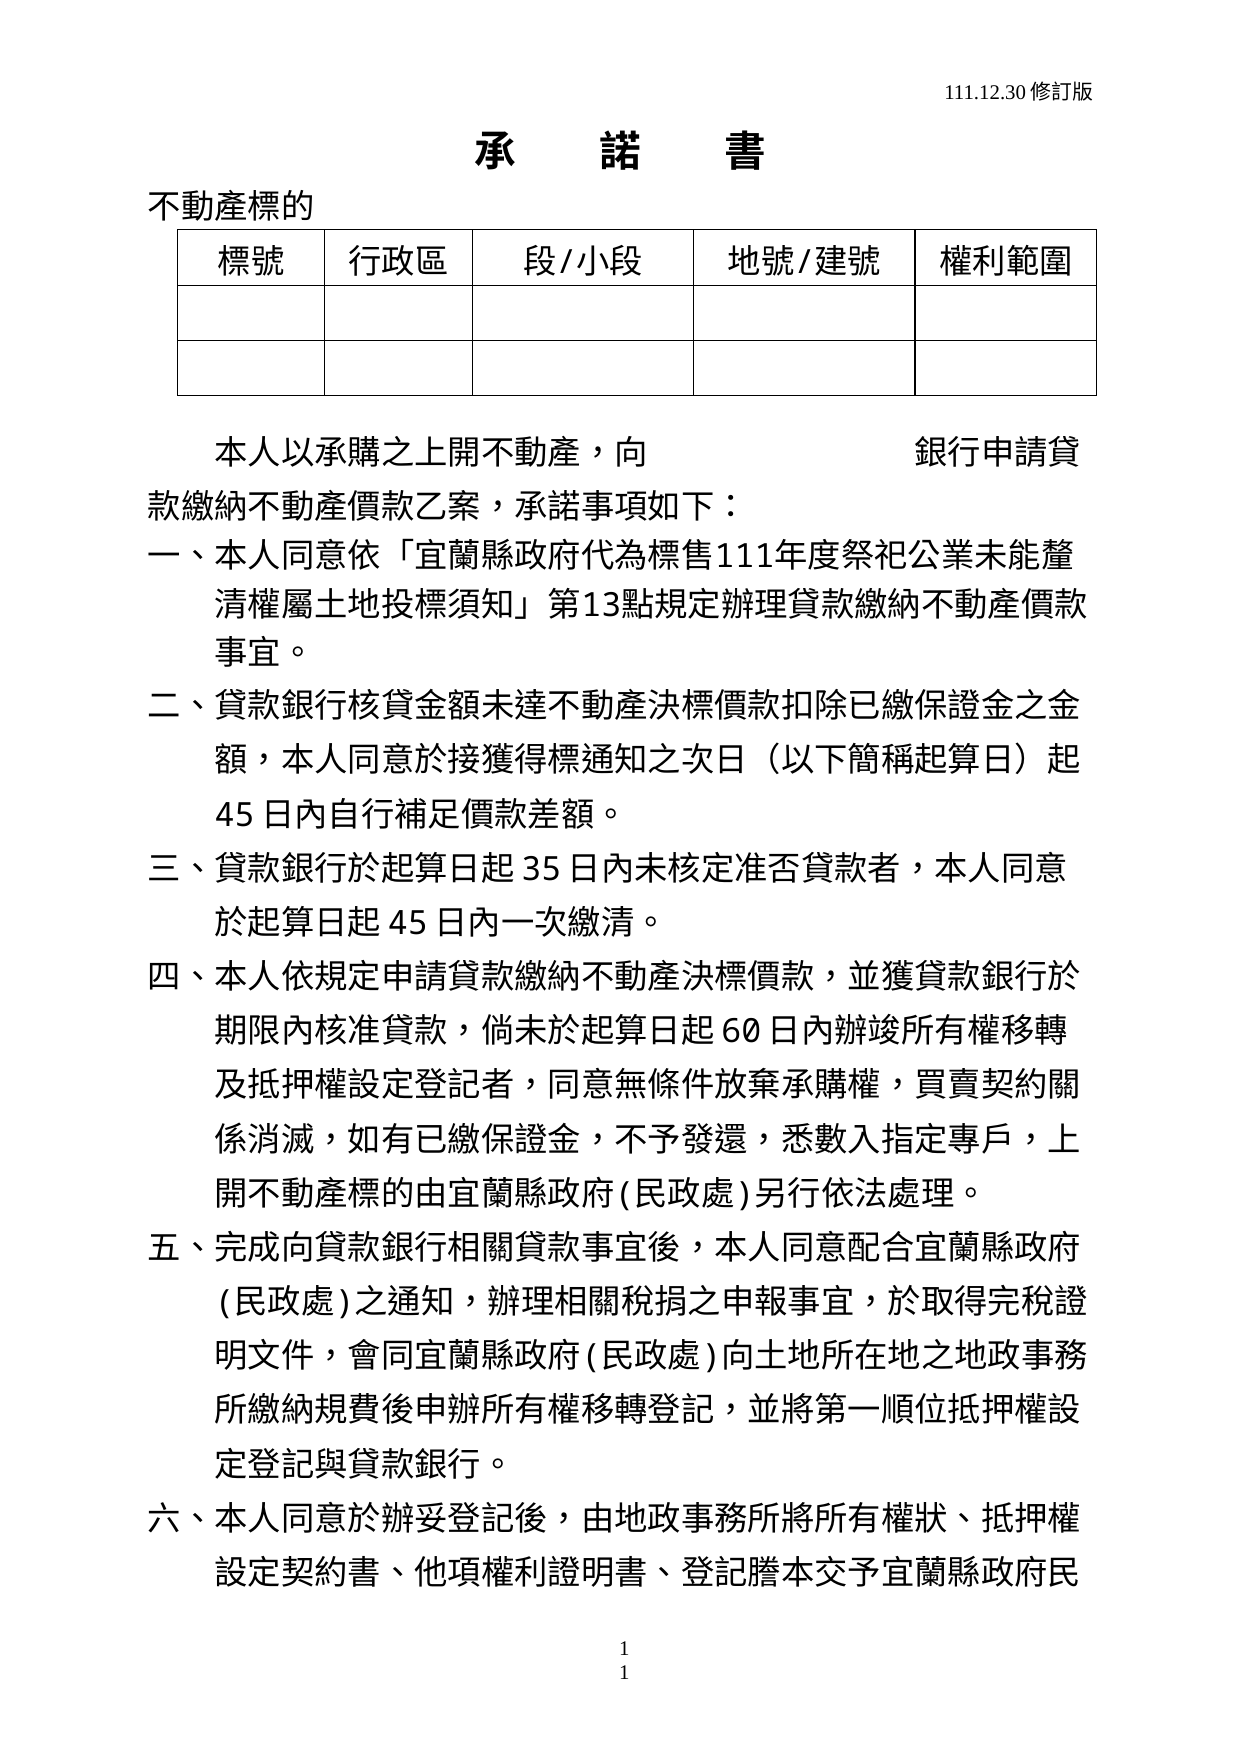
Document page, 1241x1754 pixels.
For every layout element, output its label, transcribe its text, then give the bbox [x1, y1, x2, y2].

text 一、本人同意依「宜蘭縣政府代為標售111年度祭祀公業未能釐清權屬土地投標須知」第13點規定辦理貸款繳納不動產價款事宜。 [148, 529, 1092, 674]
table_cell [473, 341, 693, 395]
text 四、本人依規定申請貸款繳納不動產決標價款，並獲貸款銀行於期限內核准貸款，倘未於起算日起60日內辦竣所有權移轉及抵押權設定登記者，同意無條件放棄承購權，買賣契約關係消滅，如有已繳保證金，不予發還，悉數入指定專戶，上開不動產標的由宜蘭縣政府(民政處)另行依法處理。 [148, 945, 1092, 1216]
table_header 標號 [178, 230, 324, 284]
text 二、貸款銀行核貸金額未達不動產決標價款扣除已繳保證金之金額，本人同意於接獲得標通知之次日（以下簡稱起算日）起45日內自行補足價款差額。 [148, 674, 1092, 837]
table_cell [916, 341, 1096, 395]
table_cell [325, 286, 472, 340]
table_header 段/小段 [473, 230, 693, 284]
table_cell [694, 286, 914, 340]
table_cell [325, 341, 472, 395]
table_cell [916, 286, 1096, 340]
table_header 行政區 [325, 230, 472, 284]
text 不動產標的 [148, 175, 1092, 229]
table_cell [473, 286, 693, 340]
text 本人以承購之上開不動產，向 銀行申請貸款繳納不動產價款乙案，承諾事項如下： [148, 421, 1092, 529]
table_cell [694, 341, 914, 395]
text 承 諾 書 [148, 129, 1092, 175]
table_cell [178, 341, 324, 395]
table_header 地號/建號 [694, 230, 914, 284]
text 五、完成向貸款銀行相關貸款事宜後，本人同意配合宜蘭縣政府(民政處)之通知，辦理相關稅捐之申報事宜，於取得完稅證明文件，會同宜蘭縣政府(民政處)向土地所在地之地政事務所繳納規費後申辦所有權移轉登記，並將第一順位抵押權設定登記與貸款銀行。 [148, 1216, 1092, 1487]
table_cell [178, 286, 324, 340]
text 六、本人同意於辦妥登記後，由地政事務所將所有權狀、抵押權設定契約書、他項權利證明書、登記謄本交予宜蘭縣政府民 [148, 1487, 1092, 1595]
table_header 權利範圍 [916, 230, 1096, 284]
text 三、貸款銀行於起算日起35日內未核定准否貸款者，本人同意於起算日起45日內一次繳清。 [148, 837, 1092, 945]
